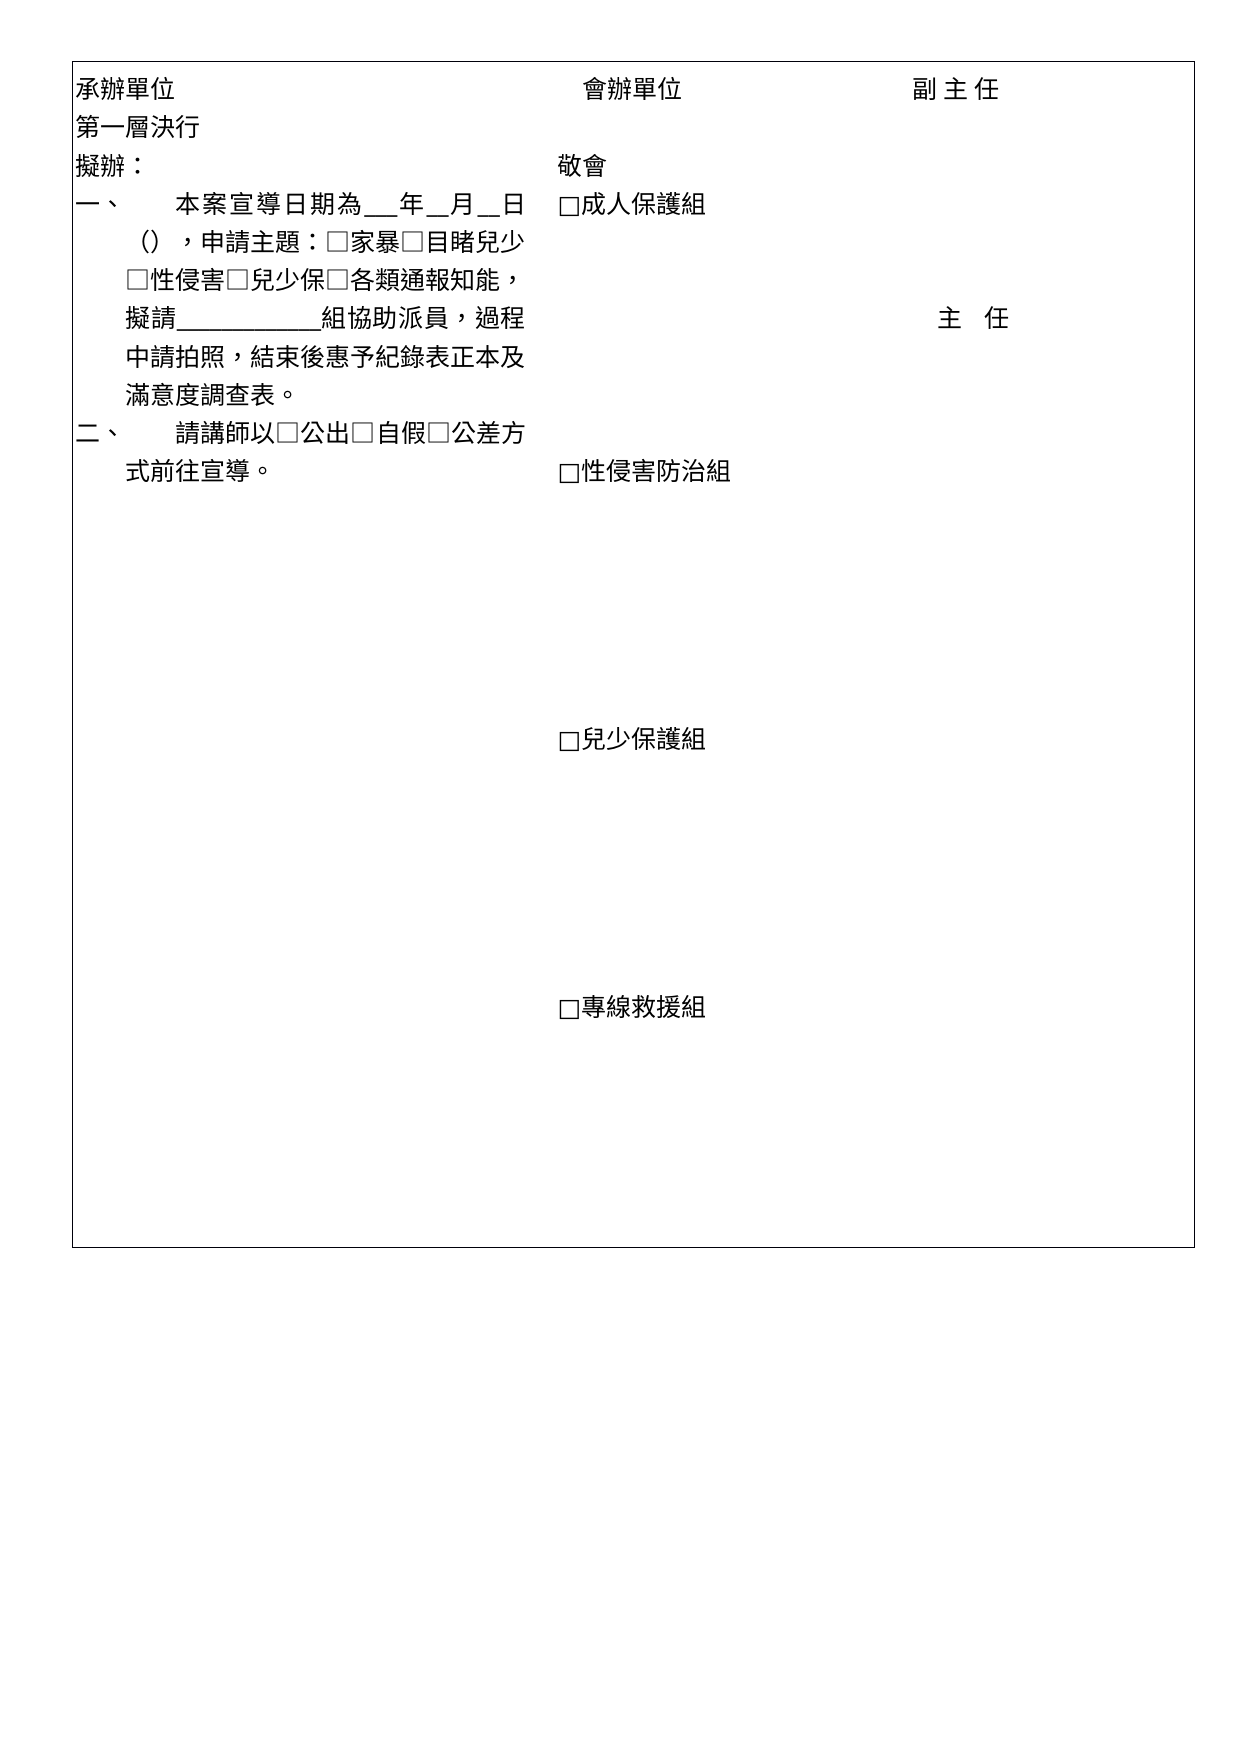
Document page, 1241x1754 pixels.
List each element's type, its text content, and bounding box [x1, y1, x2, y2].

table_header 承辦單位 第一層決行 擬辦： 本案宣導日期為___年__月__日（），申請主題：□家暴□目睹兒少□性侵害□兒少保□各類通報知能，擬請_____________組協助派員，過程中請拍照，結束後惠予紀錄表正本及滿意度調查表。 請講師以□公出□自假□公差方式前往宣導。 [73, 62, 529, 1247]
table_header 副 主 任 主 任 [884, 62, 1194, 1247]
table_header 會辦單位 敬會 □成人保護組 □性侵害防治組 □兒少保護組 □專線救援組 [530, 62, 884, 1247]
